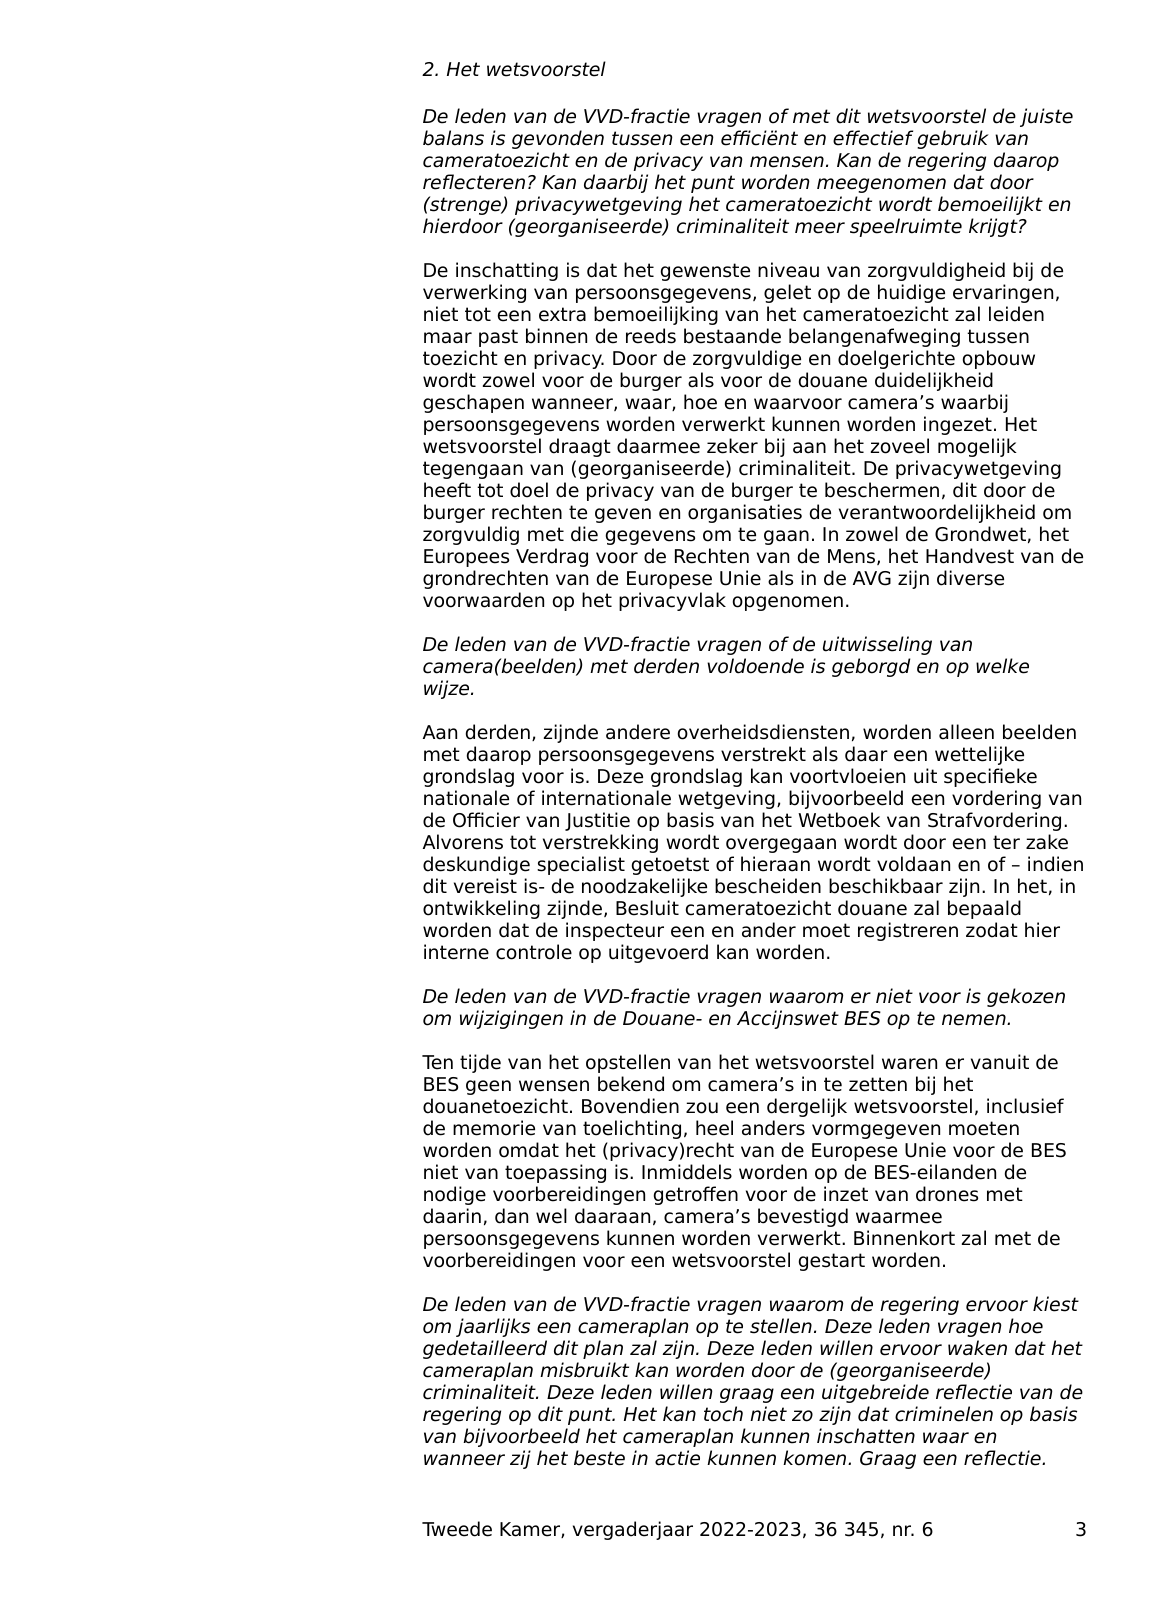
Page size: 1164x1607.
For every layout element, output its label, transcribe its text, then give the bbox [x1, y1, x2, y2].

text De leden van de VVD-fractie vragen of met dit wetsvoorstel de juiste balans is gevonden tussen een efficiënt en effectief gebruik van cameratoezicht en de privacy van mensen. Kan de regering daarop reflecteren? Kan daarbij het punt worden meegenomen dat door (strenge) privacywetgeving het cameratoezicht wordt bemoeilijkt en hierdoor (georganiseerde) criminaliteit meer speelruimte krijgt? [422, 106, 1087, 238]
text De leden van de VVD-fractie vragen waarom er niet voor is gekozen om wijzigingen in de Douane- en Accijnswet BES op te nemen. [422, 986, 1087, 1030]
text Ten tijde van het opstellen van het wetsvoorstel waren er vanuit de BES geen wensen bekend om camera’s in te zetten bij het douanetoezicht. Bovendien zou een dergelijk wetsvoorstel, inclusief de memorie van toelichting, heel anders vormgegeven moeten worden omdat het (privacy)recht van de Europese Unie voor de BES niet van toepassing is. Inmiddels worden op de BES-eilanden de nodige voorbereidingen getroffen voor de inzet van drones met daarin, dan wel daaraan, camera’s bevestigd waarmee persoonsgegevens kunnen worden verwerkt. Binnenkort zal met de voorbereidingen voor een wetsvoorstel gestart worden. [422, 1052, 1087, 1272]
text De inschatting is dat het gewenste niveau van zorgvuldigheid bij de verwerking van persoonsgegevens, gelet op de huidige ervaringen, niet tot een extra bemoeilijking van het cameratoezicht zal leiden maar past binnen de reeds bestaande belangenafweging tussen toezicht en privacy. Door de zorgvuldige en doelgerichte opbouw wordt zowel voor de burger als voor de douane duidelijkheid geschapen wanneer, waar, hoe en waarvoor camera’s waarbij persoonsgegevens worden verwerkt kunnen worden ingezet. Het wetsvoorstel draagt daarmee zeker bij aan het zoveel mogelijk tegengaan van (georganiseerde) criminaliteit. De privacywetgeving heeft tot doel de privacy van de burger te beschermen, dit door de burger rechten te geven en organisaties de verantwoordelijkheid om zorgvuldig met die gegevens om te gaan. In zowel de Grondwet, het Europees Verdrag voor de Rechten van de Mens, het Handvest van de grondrechten van de Europese Unie als in de AVG zijn diverse voorwaarden op het privacyvlak opgenomen. [422, 260, 1087, 612]
text Aan derden, zijnde andere overheidsdiensten, worden alleen beelden met daarop persoonsgegevens verstrekt als daar een wettelijke grondslag voor is. Deze grondslag kan voortvloeien uit specifieke nationale of internationale wetgeving, bijvoorbeeld een vordering van de Officier van Justitie op basis van het Wetboek van Strafvordering. Alvorens tot verstrekking wordt overgegaan wordt door een ter zake deskundige specialist getoetst of hieraan wordt voldaan en of – indien dit vereist is- de noodzakelijke bescheiden beschikbaar zijn. In het, in ontwikkeling zijnde, Besluit cameratoezicht douane zal bepaald worden dat de inspecteur een en ander moet registreren zodat hier interne controle op uitgevoerd kan worden. [422, 722, 1087, 964]
text De leden van de VVD-fractie vragen of de uitwisseling van camera(beelden) met derden voldoende is geborgd en op welke wijze. [422, 634, 1087, 700]
text De leden van de VVD-fractie vragen waarom de regering ervoor kiest om jaarlijks een cameraplan op te stellen. Deze leden vragen hoe gedetailleerd dit plan zal zijn. Deze leden willen ervoor waken dat het cameraplan misbruikt kan worden door de (georganiseerde) criminaliteit. Deze leden willen graag een uitgebreide reflectie van de regering op dit punt. Het kan toch niet zo zijn dat criminelen op basis van bijvoorbeeld het cameraplan kunnen inschatten waar en wanneer zij het beste in actie kunnen komen. Graag een reflectie. [422, 1294, 1087, 1470]
subtitle 2. Het wetsvoorstel [422, 59, 1087, 81]
